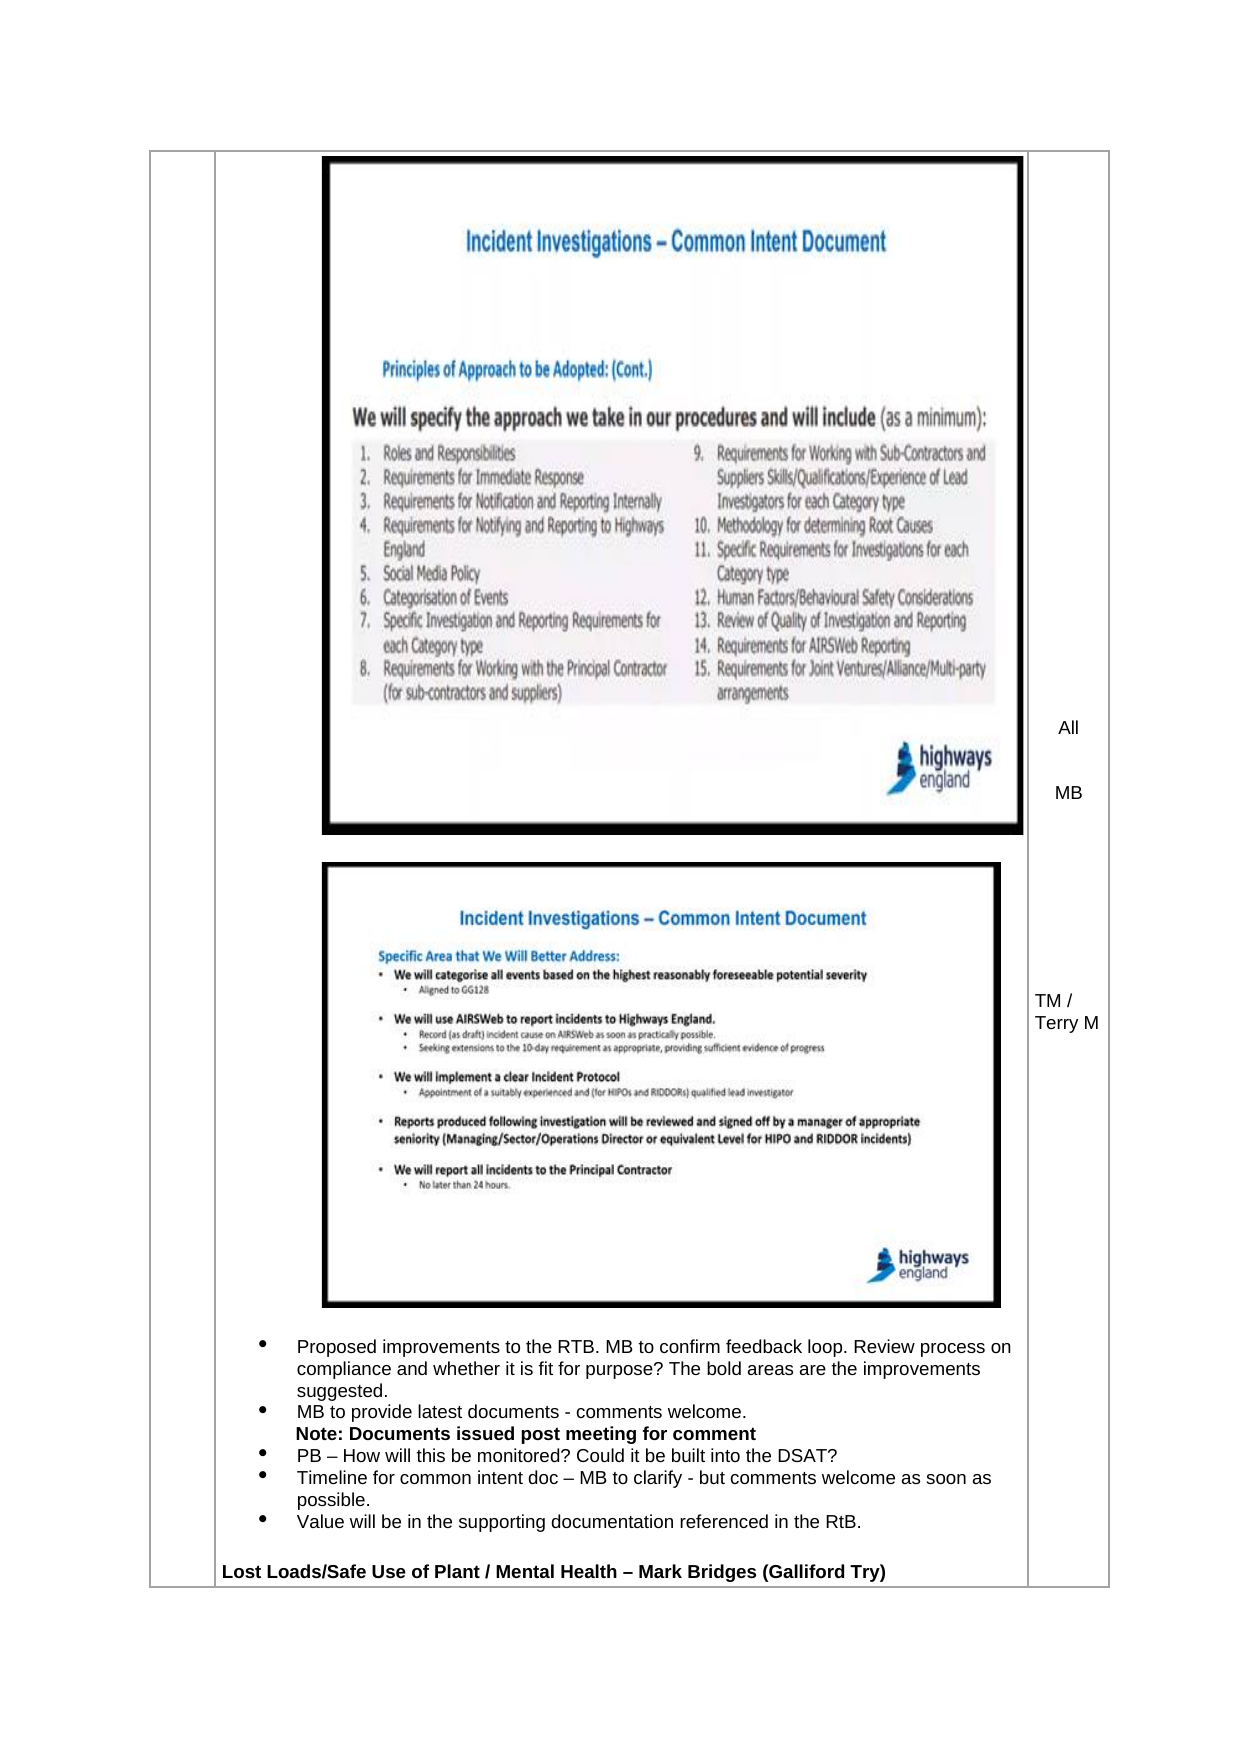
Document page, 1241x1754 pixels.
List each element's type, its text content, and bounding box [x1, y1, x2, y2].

table_cell [151, 152, 214, 1586]
table_cell 11.30 – 12.15 (SCSLG – H&S Hub Interface) – Task and Finish Group Feedback Mark bridges provided an update on the latest developments with the SCSLG and Safety Hub T&F Groups Safety by Design Initiative – (Andrew Finch sent his apologies) – MB provided the update Common Intent document has now been launched and is available on PDWG site on the Highways Safety Hub page – please review. Rtb26 - may not be compatible with the new Safety by Design documentation. Possibility that the RtB 26 document will be completely re-drafted. PB indicated that in a previous re- draft developed by PDWG, health had been added – discussion took place as to whether health should form a separate complimentary document. AF, MB and Terry Meadows to consider Pre-Construction phase - doesn't just mean the designers have all the responsibility for designing out the risks. Clients and Project Managers are also responsible for design decisions and so are an intrinsic part of the design process – they need to recognise this. Utilities Avoidance – Mark Lamport – Arcadis provided the update Apologies from Chris Gee. Management of Stats - CPF metric is a lagging indicator. We need some leading indicators. RTB9 due to be issued on H&S Hub website on 18th September. Incursions and IPV’s – (Dave Avery – Arcadis - sent his apologies) – MB/DP provided update Common Intent doc available through hub pages. 6124 Incursions nationally since 2017 August 2020 120 Incursions 97% had co-ordinated locational data A19 Norton to Wynyard had 14 incursions IPV's - 1 strike recorded in August 2020. HE Passport – Mark Lamport – (Arcadis) (Dave Avery sent his apologies) Target date for HCI - end of October 2020 MITIE provide administrative support ML advises that software agreements have to be signed up to in order for an organisation to sign up to the passport scheme. Accident Investigation – Tim Goddard (Arcadis) GG128 remains the definitive document for specific requirements for reporting incidents events and undesirable issues Principles to be adopted – Proposed improvements to the RTB. MB to confirm feedback loop. Review process on compliance and whether it is fit for purpose? The bold areas are the improvements suggested. MB to provide latest documents - comments welcome. Note: Documents issued post meeting for comment PB – How will this be monitored? Could it be built into the DSAT? Timeline for common intent doc – MB to clarify - but comments welcome as soon as possible. Value will be in the supporting documentation referenced in the RtB. Lost Loads/Safe Use of Plant / Mental Health – Mark Bridges (Galliford Try) Common intent doc in draft ready for comment. Lost loads common intent doc produced RTB 26 Development T&F Group – Tom Merry (HE) – (Terry Meadows sent his apologies) TM indicated that progress had been limited todate, but would provide feedback and invite Terry to next PDWG session [216, 152, 1027, 1586]
table_cell All MB TM / Terry M [1029, 152, 1108, 1586]
